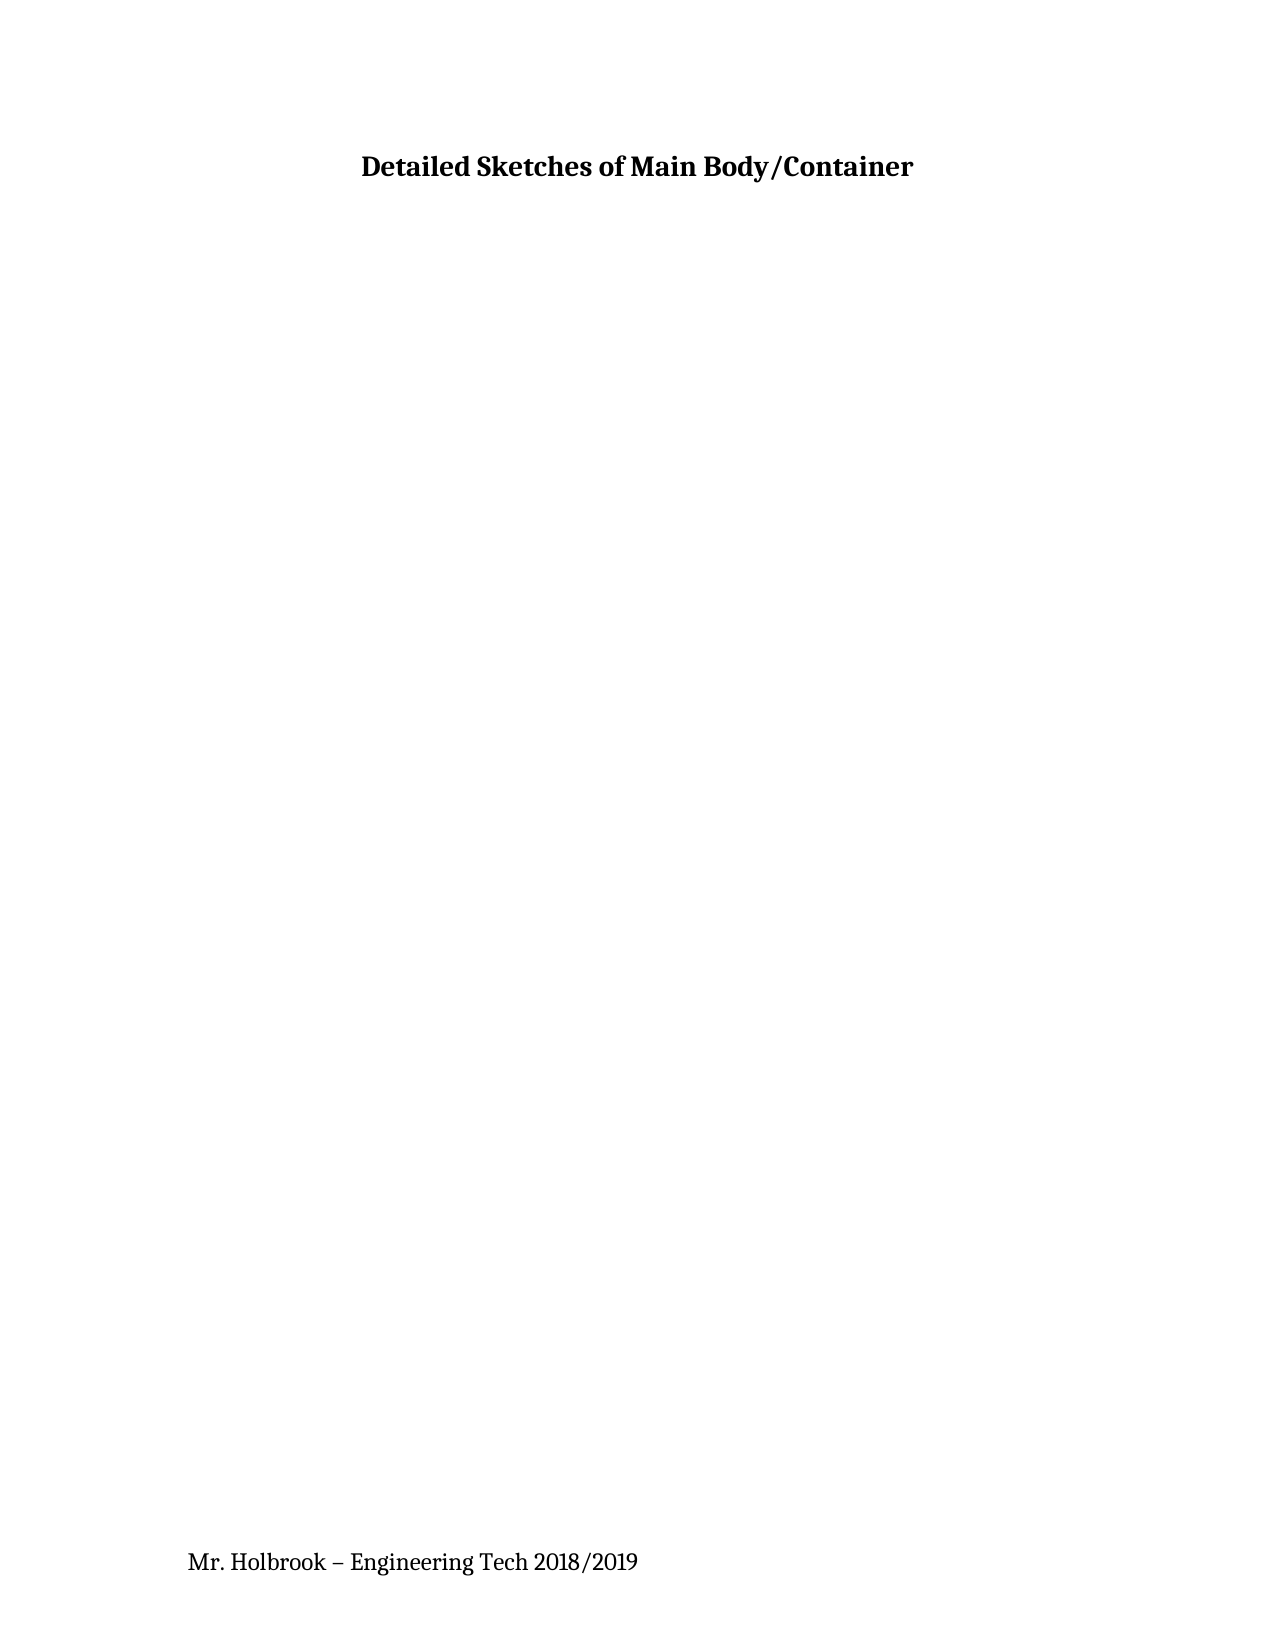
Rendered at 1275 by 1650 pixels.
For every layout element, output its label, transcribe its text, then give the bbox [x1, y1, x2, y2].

text Detailed Sketches of Main Body/Container [187, 150, 1087, 183]
